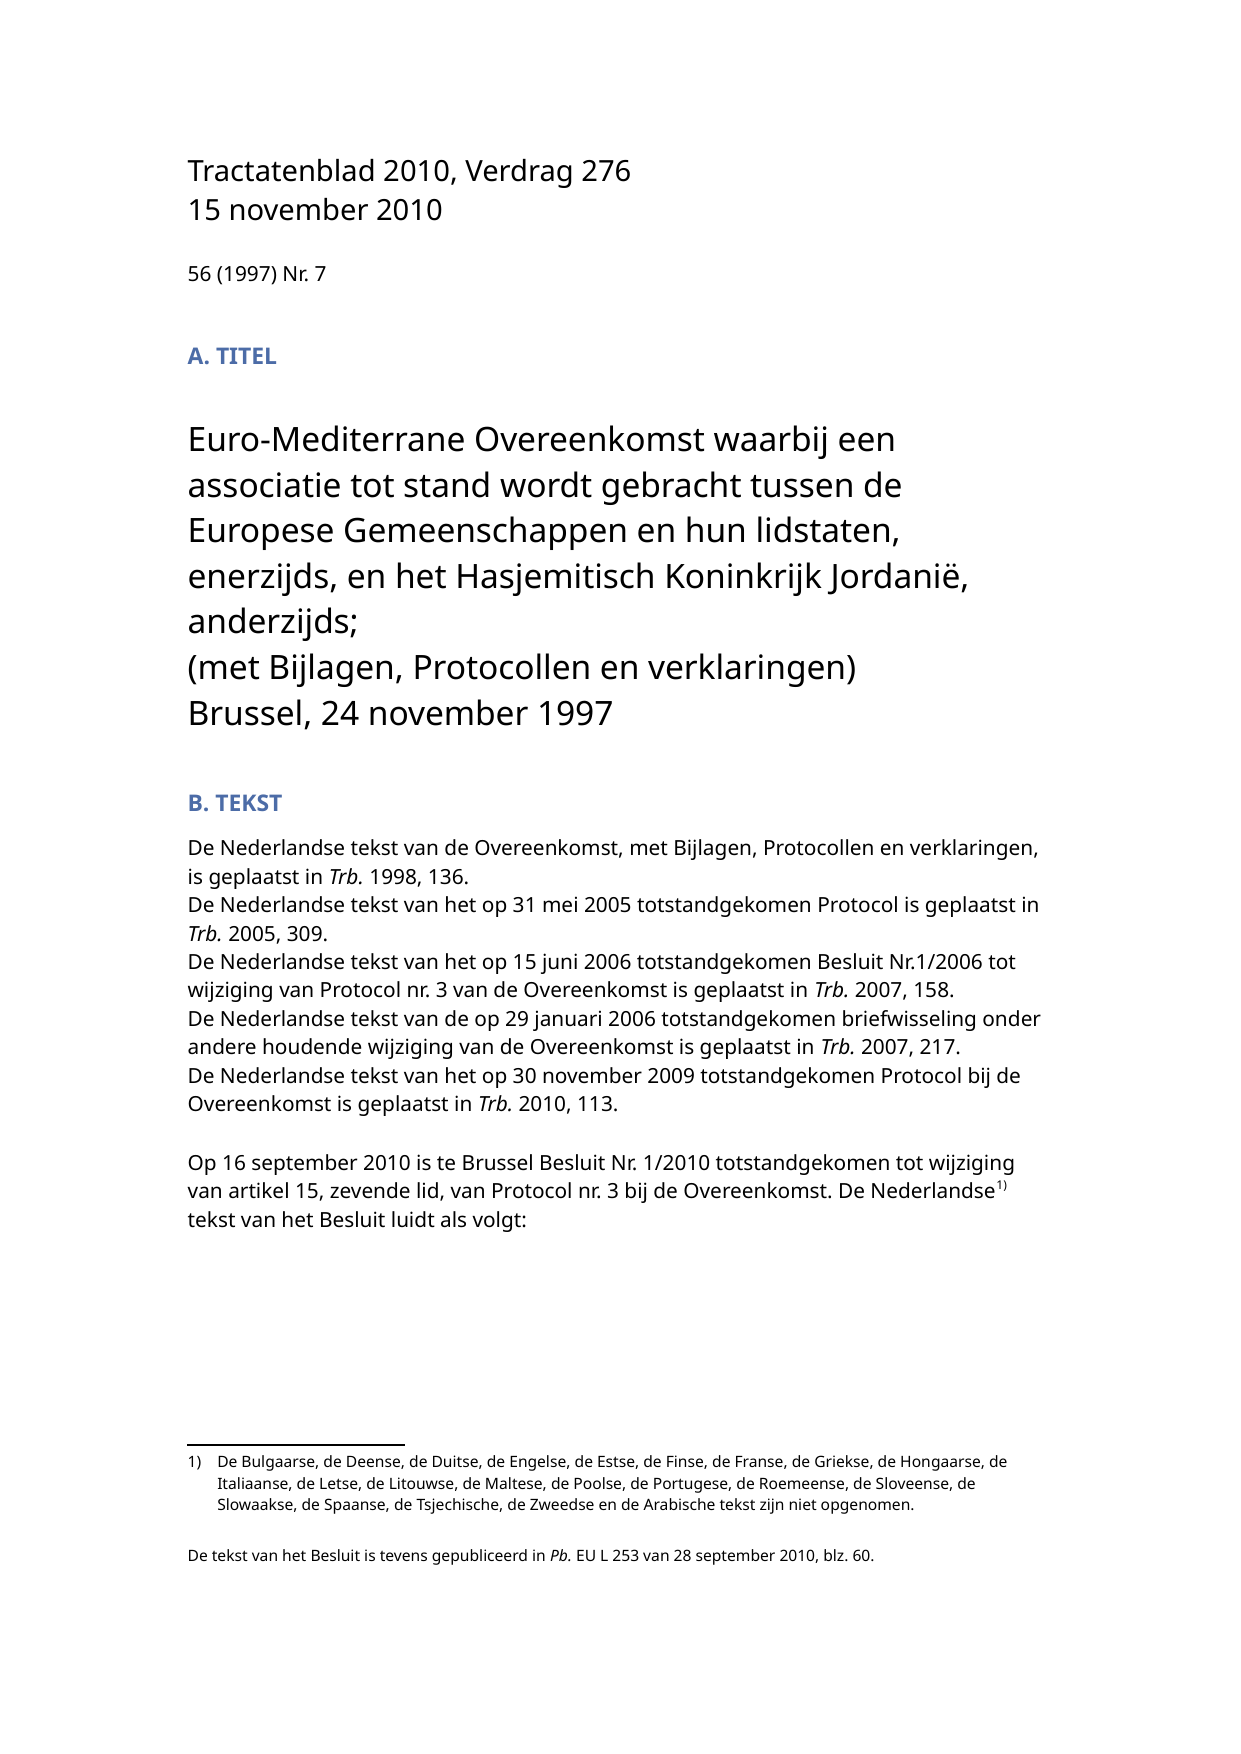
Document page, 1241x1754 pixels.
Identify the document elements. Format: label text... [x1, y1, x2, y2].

text 56 (1997) Nr. 7 [187, 259, 1053, 287]
text Euro-Mediterrane Overeenkomst waarbij een associatie tot stand wordt gebracht tussen de Europese Gemeenschappen en hun lidstaten, enerzijds, en het Hasjemitisch Koninkrijk Jordanië, anderzijds; [187, 416, 1053, 644]
text De Nederlandse tekst van de op 29 januari 2006 totstandgekomen briefwisseling onder andere houdende wijziging van de Overeenkomst is geplaatst in Trb. 2007, 217. [187, 1004, 1053, 1061]
subtitle A. TITEL [187, 340, 1053, 371]
text Tractatenblad 2010, Verdrag 276 [187, 150, 1053, 190]
text De Nederlandse tekst van de Overeenkomst, met Bijlagen, Protocollen en verklaringen, is geplaatst in Trb. 1998, 136. [187, 833, 1053, 890]
text 15 november 2010 [187, 190, 1053, 229]
text De Nederlandse tekst van het op 31 mei 2005 totstandgekomen Protocol is geplaatst in Trb. 2005, 309. [187, 890, 1053, 947]
text De Bulgaarse, de Deense, de Duitse, de Engelse, de Estse, de Finse, de Franse, de Griekse, de Hongaarse, de Italiaanse, de Letse, de Litouwse, de Maltese, de Poolse, de Portugese, de Roemeense, de Sloveense, de Slowaakse, de Spaanse, de Tsjechische, de Zweedse en de Arabische tekst zijn niet opgenomen. [187, 1366, 1053, 1479]
text (met Bijlagen, Protocollen en verklaringen) [187, 644, 1053, 689]
text De Nederlandse tekst van het op 30 november 2009 totstandgekomen Protocol bij de Overeenkomst is geplaatst in Trb. 2010, 113. [187, 1061, 1053, 1118]
text De tekst van het Besluit is tevens gepubliceerd in Pb. EU L 253 van 28 september 2010, blz. 60. [187, 1509, 1053, 1566]
text Op 16 september 2010 is te Brussel Besluit Nr. 1/2010 totstandgekomen tot wijziging van artikel 15, zevende lid, van Protocol nr. 3 bij de Overeenkomst. De Nederlandse tekst van het Besluit luidt als volgt: [187, 1148, 1053, 1233]
text Brussel, 24 november 1997 [187, 689, 1053, 735]
text De Nederlandse tekst van het op 15 juni 2006 totstandgekomen Besluit Nr.1/2006 tot wijziging van Protocol nr. 3 van de Overeenkomst is geplaatst in Trb. 2007, 158. [187, 947, 1053, 1004]
subtitle B. TEKST [187, 787, 1053, 818]
